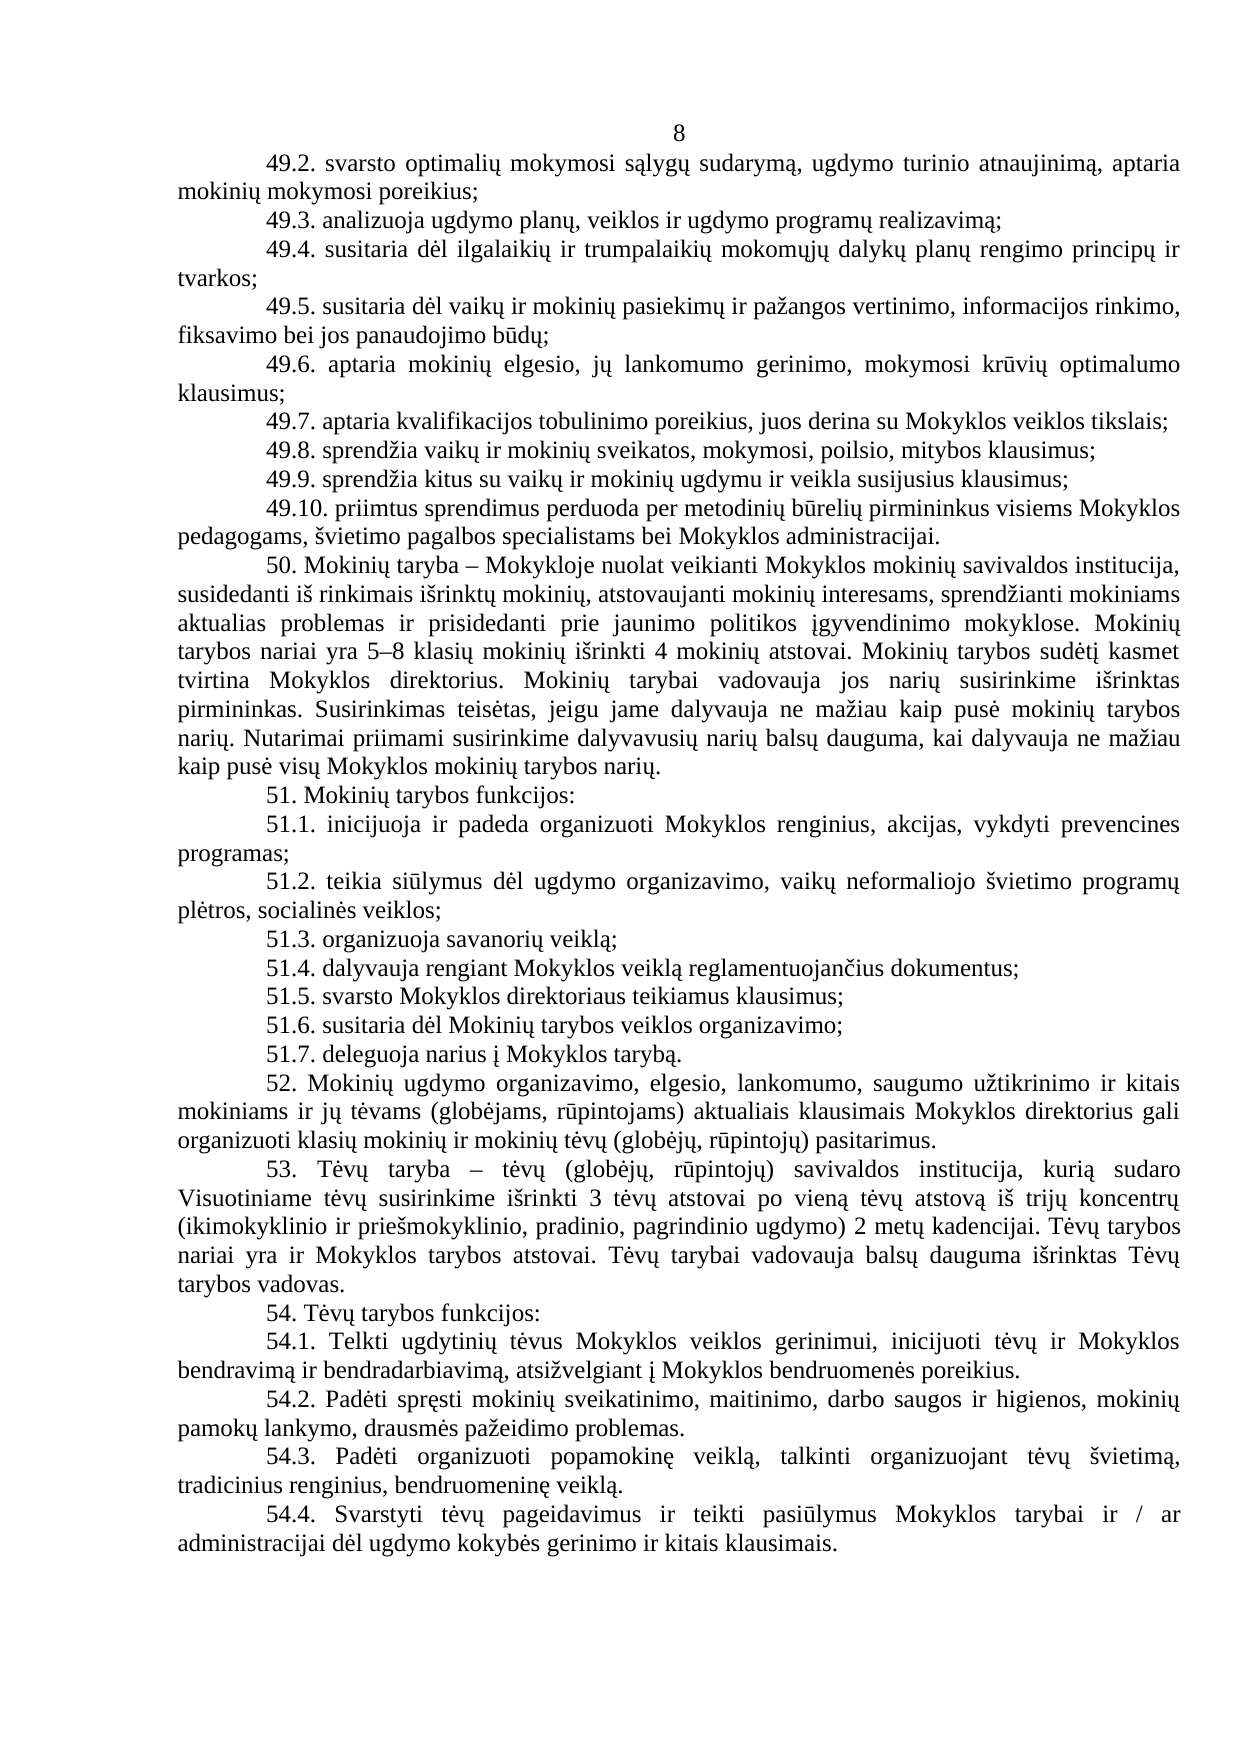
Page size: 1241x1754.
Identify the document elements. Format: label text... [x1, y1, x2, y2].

text 51. Mokinių tarybos funkcijos: [177, 780, 1181, 809]
text 51.6. susitaria dėl Mokinių tarybos veiklos organizavimo; [177, 1010, 1181, 1039]
text 54. Tėvų tarybos funkcijos: [177, 1298, 1181, 1326]
text 49.2. svarsto optimalių mokymosi sąlygų sudarymą, ugdymo turinio atnaujinimą, aptaria mokinių mokymosi poreikius; [177, 148, 1181, 205]
text 51.1. inicijuoja ir padeda organizuoti Mokyklos renginius, akcijas, vykdyti prevencines programas; [177, 809, 1181, 866]
text 51.4. dalyvauja rengiant Mokyklos veiklą reglamentuojančius dokumentus; [177, 953, 1181, 981]
text 49.10. priimtus sprendimus perduoda per metodinių būrelių pirmininkus visiems Mokyklos pedagogams, švietimo pagalbos specialistams bei Mokyklos administracijai. [177, 493, 1181, 550]
text 51.7. deleguoja narius į Mokyklos tarybą. [177, 1039, 1181, 1068]
text 49.6. aptaria mokinių elgesio, jų lankomumo gerinimo, mokymosi krūvių optimalumo klausimus; [177, 349, 1181, 406]
text 54.1. Telkti ugdytinių tėvus Mokyklos veiklos gerinimui, inicijuoti tėvų ir Mokyklos bendravimą ir bendradarbiavimą, atsižvelgiant į Mokyklos bendruomenės poreikius. [177, 1326, 1181, 1384]
text 54.2. Padėti spręsti mokinių sveikatinimo, maitinimo, darbo saugos ir higienos, mokinių pamokų lankymo, drausmės pažeidimo problemas. [177, 1384, 1181, 1441]
text 49.4. susitaria dėl ilgalaikių ir trumpalaikių mokomųjų dalykų planų rengimo principų ir tvarkos; [177, 234, 1181, 291]
text 50. Mokinių taryba – Mokykloje nuolat veikianti Mokyklos mokinių savivaldos institucija, susidedanti iš rinkimais išrinktų mokinių, atstovaujanti mokinių interesams, sprendžianti mokiniams aktualias problemas ir prisidedanti prie jaunimo politikos įgyvendinimo mokyklose. Mokinių tarybos nariai yra 5–8 klasių mokinių išrinkti 4 mokinių atstovai. Mokinių tarybos sudėtį kasmet tvirtina Mokyklos direktorius. Mokinių tarybai vadovauja jos narių susirinkime išrinktas pirmininkas. Susirinkimas teisėtas, jeigu jame dalyvauja ne mažiau kaip pusė mokinių tarybos narių. Nutarimai priimami susirinkime dalyvavusių narių balsų dauguma, kai dalyvauja ne mažiau kaip pusė visų Mokyklos mokinių tarybos narių. [177, 550, 1181, 780]
text 52. Mokinių ugdymo organizavimo, elgesio, lankomumo, saugumo užtikrinimo ir kitais mokiniams ir jų tėvams (globėjams, rūpintojams) aktualiais klausimais Mokyklos direktorius gali organizuoti klasių mokinių ir mokinių tėvų (globėjų, rūpintojų) pasitarimus. [177, 1068, 1181, 1154]
text 51.2. teikia siūlymus dėl ugdymo organizavimo, vaikų neformaliojo švietimo programų plėtros, socialinės veiklos; [177, 866, 1181, 924]
text 54.3. Padėti organizuoti popamokinę veiklą, talkinti organizuojant tėvų švietimą, tradicinius renginius, bendruomeninę veiklą. [177, 1441, 1181, 1499]
text 51.5. svarsto Mokyklos direktoriaus teikiamus klausimus; [177, 981, 1181, 1010]
text 49.8. sprendžia vaikų ir mokinių sveikatos, mokymosi, poilsio, mitybos klausimus; [177, 435, 1181, 464]
text 49.9. sprendžia kitus su vaikų ir mokinių ugdymu ir veikla susijusius klausimus; [177, 464, 1181, 493]
text 54.4. Svarstyti tėvų pageidavimus ir teikti pasiūlymus Mokyklos tarybai ir / ar administracijai dėl ugdymo kokybės gerinimo ir kitais klausimais. [177, 1499, 1181, 1556]
text 53. Tėvų taryba – tėvų (globėjų, rūpintojų) savivaldos institucija, kurią sudaro Visuotiniame tėvų susirinkime išrinkti 3 tėvų atstovai po vieną tėvų atstovą iš trijų koncentrų (ikimokyklinio ir priešmokyklinio, pradinio, pagrindinio ugdymo) 2 metų kadencijai. Tėvų tarybos nariai yra ir Mokyklos tarybos atstovai. Tėvų tarybai vadovauja balsų dauguma išrinktas Tėvų tarybos vadovas. [177, 1154, 1181, 1298]
text 49.3. analizuoja ugdymo planų, veiklos ir ugdymo programų realizavimą; [177, 205, 1181, 234]
text 51.3. organizuoja savanorių veiklą; [177, 924, 1181, 953]
text 49.5. susitaria dėl vaikų ir mokinių pasiekimų ir pažangos vertinimo, informacijos rinkimo, fiksavimo bei jos panaudojimo būdų; [177, 291, 1181, 349]
text 49.7. aptaria kvalifikacijos tobulinimo poreikius, juos derina su Mokyklos veiklos tikslais; [177, 406, 1181, 435]
